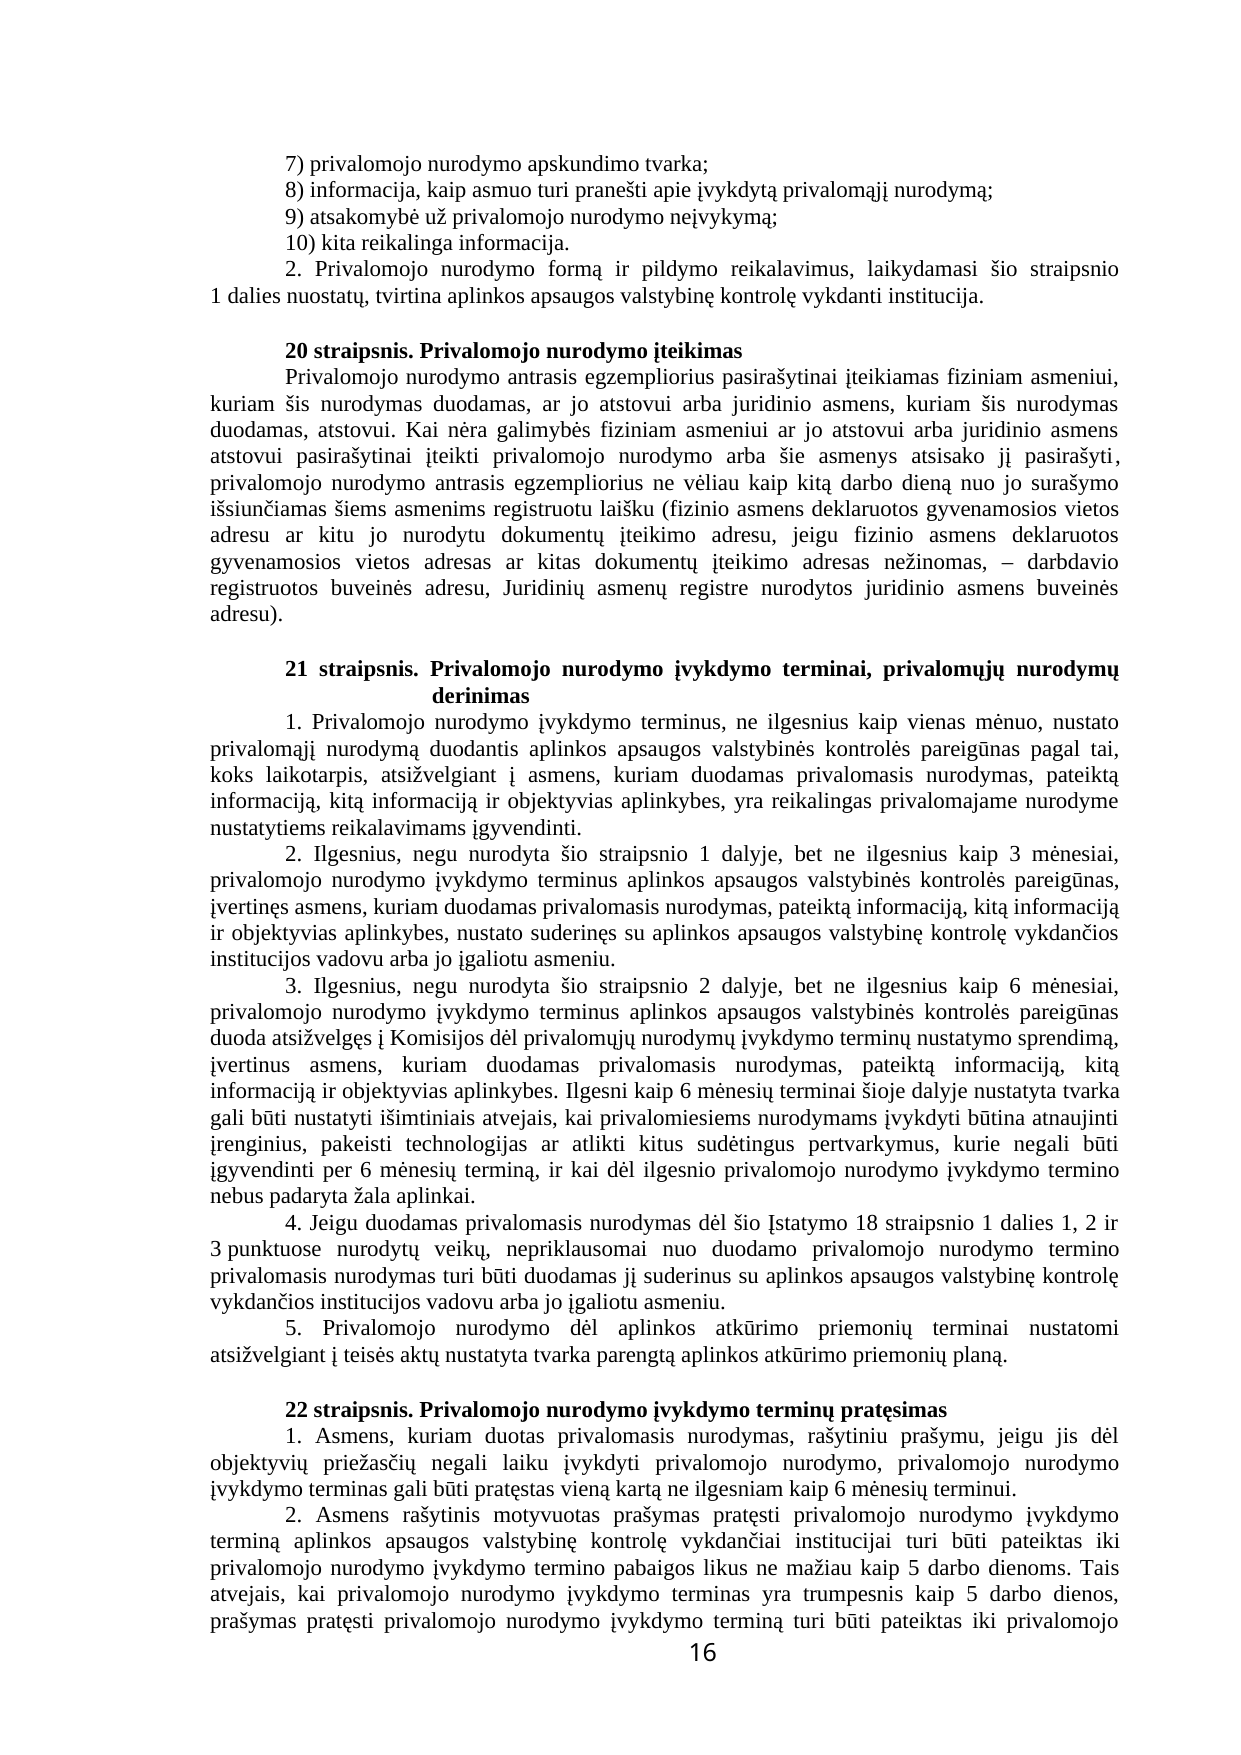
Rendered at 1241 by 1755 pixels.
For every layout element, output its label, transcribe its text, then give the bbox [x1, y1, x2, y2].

text 21 straipsnis. Privalomojo nurodymo įvykdymo terminai, privalomųjų nurodymų derinimas [285, 656, 1120, 708]
text 5. Privalomojo nurodymo dėl aplinkos atkūrimo priemonių terminai nustatomi atsižvelgiant į teisės aktų nustatyta tvarka parengtą aplinkos atkūrimo priemonių planą. [210, 1314, 1120, 1367]
text 1. Asmens, kuriam duotas privalomasis nurodymas, rašytiniu prašymu, jeigu jis dėl objektyvių priežasčių negali laiku įvykdyti privalomojo nurodymo, privalomojo nurodymo įvykdymo terminas gali būti pratęstas vieną kartą ne ilgesniam kaip 6 mėnesių terminui. [210, 1422, 1120, 1501]
text 8) informacija, kaip asmuo turi pranešti apie įvykdytą privalomąjį nurodymą; [210, 176, 1120, 203]
text 2. Asmens rašytinis motyvuotas prašymas pratęsti privalomojo nurodymo įvykdymo terminą aplinkos apsaugos valstybinę kontrolę vykdančiai institucijai turi būti pateiktas iki privalomojo nurodymo įvykdymo termino pabaigos likus ne mažiau kaip 5 darbo dienoms. Tais atvejais, kai privalomojo nurodymo įvykdymo terminas yra trumpesnis kaip 5 darbo dienos, prašymas pratęsti privalomojo nurodymo įvykdymo terminą turi būti pateiktas iki privalomojo [210, 1501, 1120, 1633]
text 7) privalomojo nurodymo apskundimo tvarka; [210, 150, 1120, 176]
text 2. Privalomojo nurodymo formą ir pildymo reikalavimus, laikydamasi šio straipsnio 1 dalies nuostatų, tvirtina aplinkos apsaugos valstybinę kontrolę vykdanti institucija. [210, 255, 1120, 308]
text Privalomojo nurodymo antrasis egzempliorius pasirašytinai įteikiamas fiziniam asmeniui, kuriam šis nurodymas duodamas, ar jo atstovui arba juridinio asmens, kuriam šis nurodymas duodamas, atstovui. Kai nėra galimybės fiziniam asmeniui ar jo atstovui arba juridinio asmens atstovui pasirašytinai įteikti privalomojo nurodymo arba šie asmenys atsisako jį pasirašyti, privalomojo nurodymo antrasis egzempliorius ne vėliau kaip kitą darbo dieną nuo jo surašymo išsiunčiamas šiems asmenims registruotu laišku (fizinio asmens deklaruotos gyvenamosios vietos adresu ar kitu jo nurodytu dokumentų įteikimo adresu, jeigu fizinio asmens deklaruotos gyvenamosios vietos adresas ar kitas dokumentų įteikimo adresas nežinomas, – darbdavio registruotos buveinės adresu, Juridinių asmenų registre nurodytos juridinio asmens buveinės adresu). [210, 363, 1120, 627]
text 3. Ilgesnius, negu nurodyta šio straipsnio 2 dalyje, bet ne ilgesnius kaip 6 mėnesiai, privalomojo nurodymo įvykdymo terminus aplinkos apsaugos valstybinės kontrolės pareigūnas duoda atsižvelgęs į Komisijos dėl privalomųjų nurodymų įvykdymo terminų nustatymo sprendimą, įvertinus asmens, kuriam duodamas privalomasis nurodymas, pateiktą informaciją, kitą informaciją ir objektyvias aplinkybes. Ilgesni kaip 6 mėnesių terminai šioje dalyje nustatyta tvarka gali būti nustatyti išimtiniais atvejais, kai privalomiesiems nurodymams įvykdyti būtina atnaujinti įrenginius, pakeisti technologijas ar atlikti kitus sudėtingus pertvarkymus, kurie negali būti įgyvendinti per 6 mėnesių terminą, ir kai dėl ilgesnio privalomojo nurodymo įvykdymo termino nebus padaryta žala aplinkai. [210, 972, 1120, 1209]
text 22 straipsnis. Privalomojo nurodymo įvykdymo terminų pratęsimas [210, 1396, 1120, 1422]
text 20 straipsnis. Privalomojo nurodymo įteikimas [210, 337, 1120, 363]
text 10) kita reikalinga informacija. [210, 229, 1120, 255]
text 4. Jeigu duodamas privalomasis nurodymas dėl šio Įstatymo 18 straipsnio 1 dalies 1, 2 ir 3 punktuose nurodytų veikų, nepriklausomai nuo duodamo privalomojo nurodymo termino privalomasis nurodymas turi būti duodamas jį suderinus su aplinkos apsaugos valstybinę kontrolę vykdančios institucijos vadovu arba jo įgaliotu asmeniu. [210, 1209, 1120, 1314]
text 1. Privalomojo nurodymo įvykdymo terminus, ne ilgesnius kaip vienas mėnuo, nustato privalomąjį nurodymą duodantis aplinkos apsaugos valstybinės kontrolės pareigūnas pagal tai, koks laikotarpis, atsižvelgiant į asmens, kuriam duodamas privalomasis nurodymas, pateiktą informaciją, kitą informaciją ir objektyvias aplinkybes, yra reikalingas privalomajame nurodyme nustatytiems reikalavimams įgyvendinti. [210, 708, 1120, 840]
text 9) atsakomybė už privalomojo nurodymo neįvykymą; [210, 203, 1120, 229]
text 2. Ilgesnius, negu nurodyta šio straipsnio 1 dalyje, bet ne ilgesnius kaip 3 mėnesiai, privalomojo nurodymo įvykdymo terminus aplinkos apsaugos valstybinės kontrolės pareigūnas, įvertinęs asmens, kuriam duodamas privalomasis nurodymas, pateiktą informaciją, kitą informaciją ir objektyvias aplinkybes, nustato suderinęs su aplinkos apsaugos valstybinę kontrolę vykdančios institucijos vadovu arba jo įgaliotu asmeniu. [210, 840, 1120, 972]
